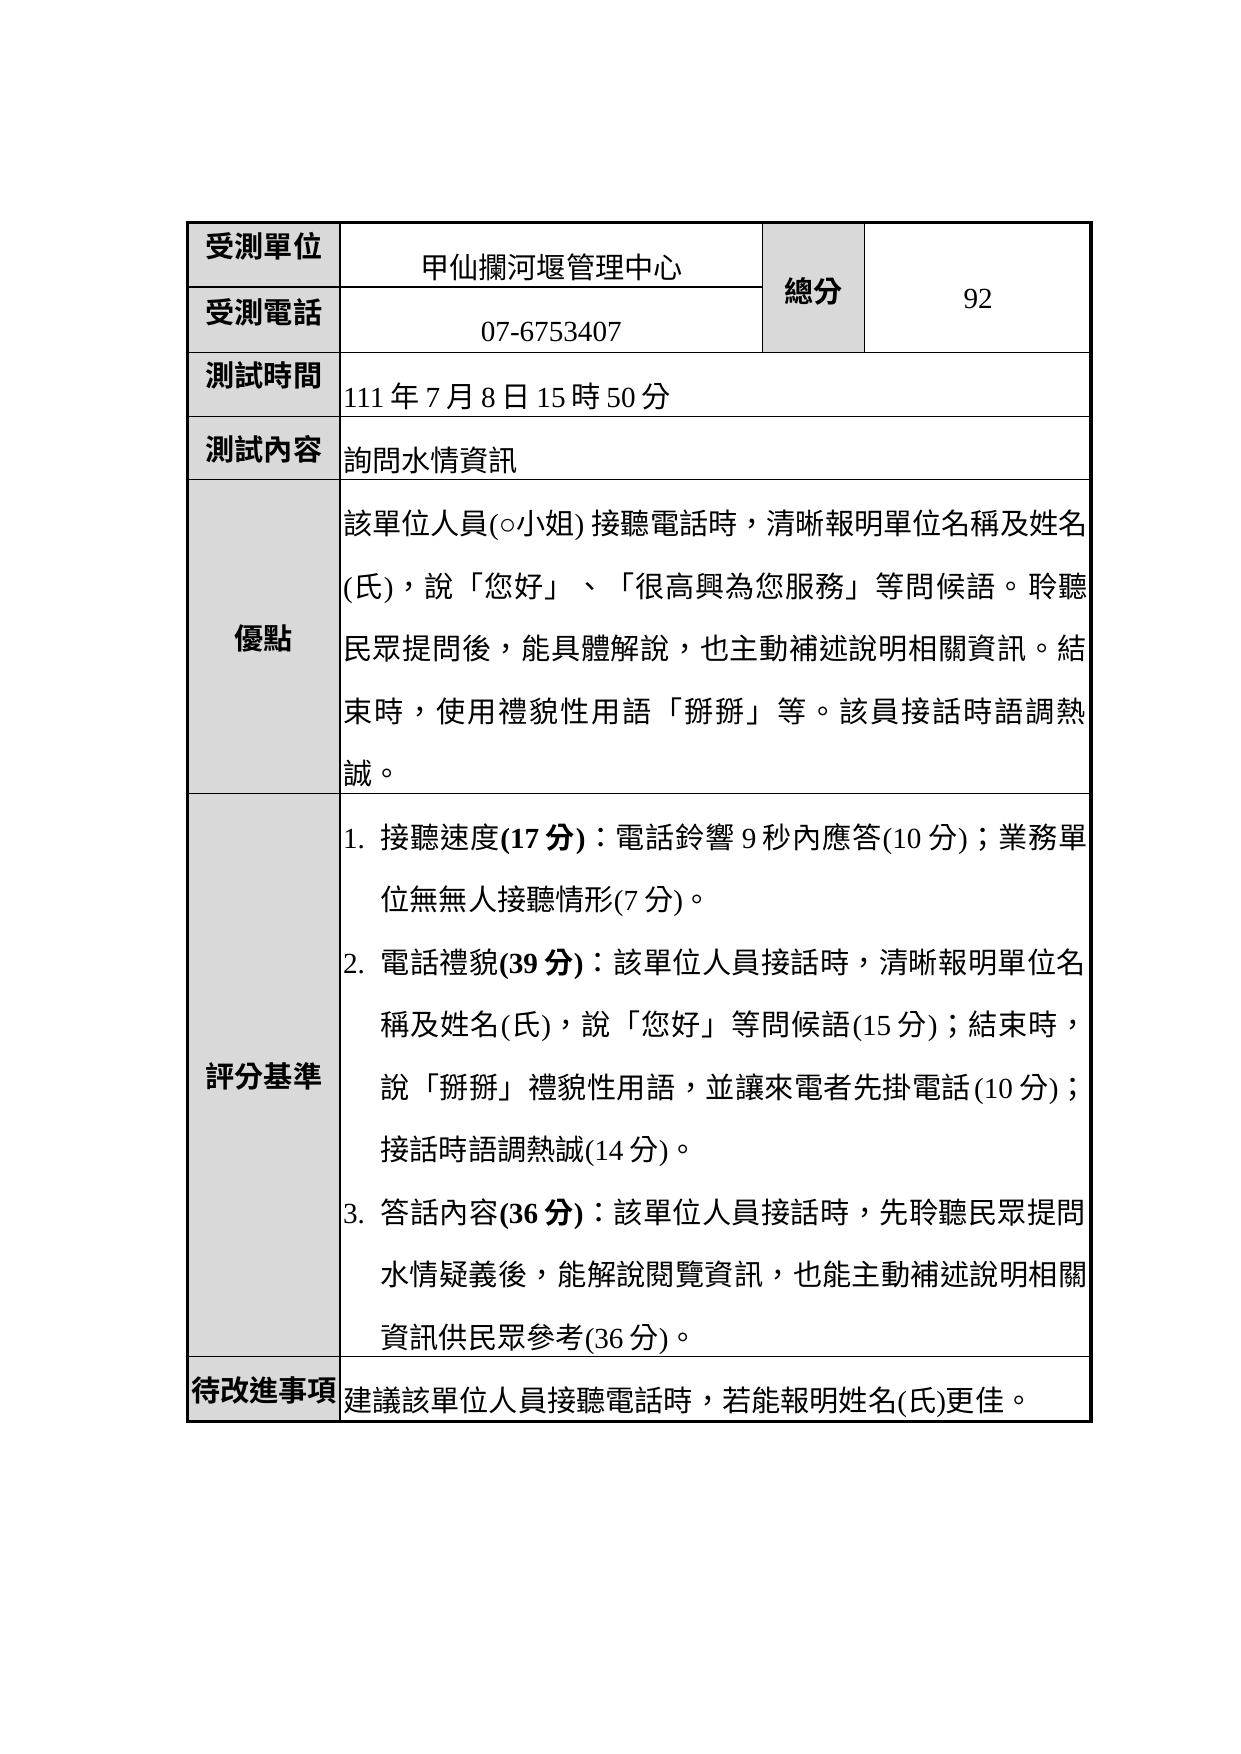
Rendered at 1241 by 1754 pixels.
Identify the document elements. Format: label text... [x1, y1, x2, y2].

table_cell 該單位人員(○小姐) 接聽電話時，清晰報明單位名稱及姓名(氏)，說「您好」、「很高興為您服務」等問候語。聆聽民眾提問後，能具體解說，也主動補述說明相關資訊。結束時，使用禮貌性用語「掰掰」等。該員接話時語調熱誠。 [341, 480, 1089, 793]
table_cell 評分基準 [189, 794, 339, 1356]
table_cell 待改進事項 [189, 1357, 339, 1420]
table_cell 優點 [189, 480, 339, 793]
table_cell 詢問水情資訊 [341, 417, 1089, 479]
table_header 92 [865, 224, 1089, 352]
table_header 甲仙攔河堰管理中心 [341, 224, 762, 286]
table_cell 建議該單位人員接聽電話時，若能報明姓名(氏)更佳。 [341, 1357, 1089, 1420]
table_cell 111年7月8日15時50分 [341, 353, 1089, 416]
table_cell 測試時間 [189, 353, 339, 416]
table_header 受測單位 [189, 224, 339, 286]
table_cell 受測電話 [189, 288, 339, 352]
table_header 總分 [763, 224, 864, 352]
table_cell 07-6753407 [341, 288, 762, 352]
table_cell 測試內容 [189, 417, 339, 479]
table_cell 接聽速度(17分)：電話鈴響9秒內應答(10分)；業務單位無無人接聽情形(7分)。 電話禮貌(39分)：該單位人員接話時，清晰報明單位名稱及姓名(氏)，說「您好」等問候語(15分)；結束時，說「掰掰」禮貌性用語，並讓來電者先掛電話(10分)；接話時語調熱誠(14分)。 答話內容(36分)：該單位人員接話時，先聆聽民眾提問水情疑義後，能解說閱覽資訊，也能主動補述說明相關資訊供民眾參考(36分)。 [341, 794, 1089, 1356]
